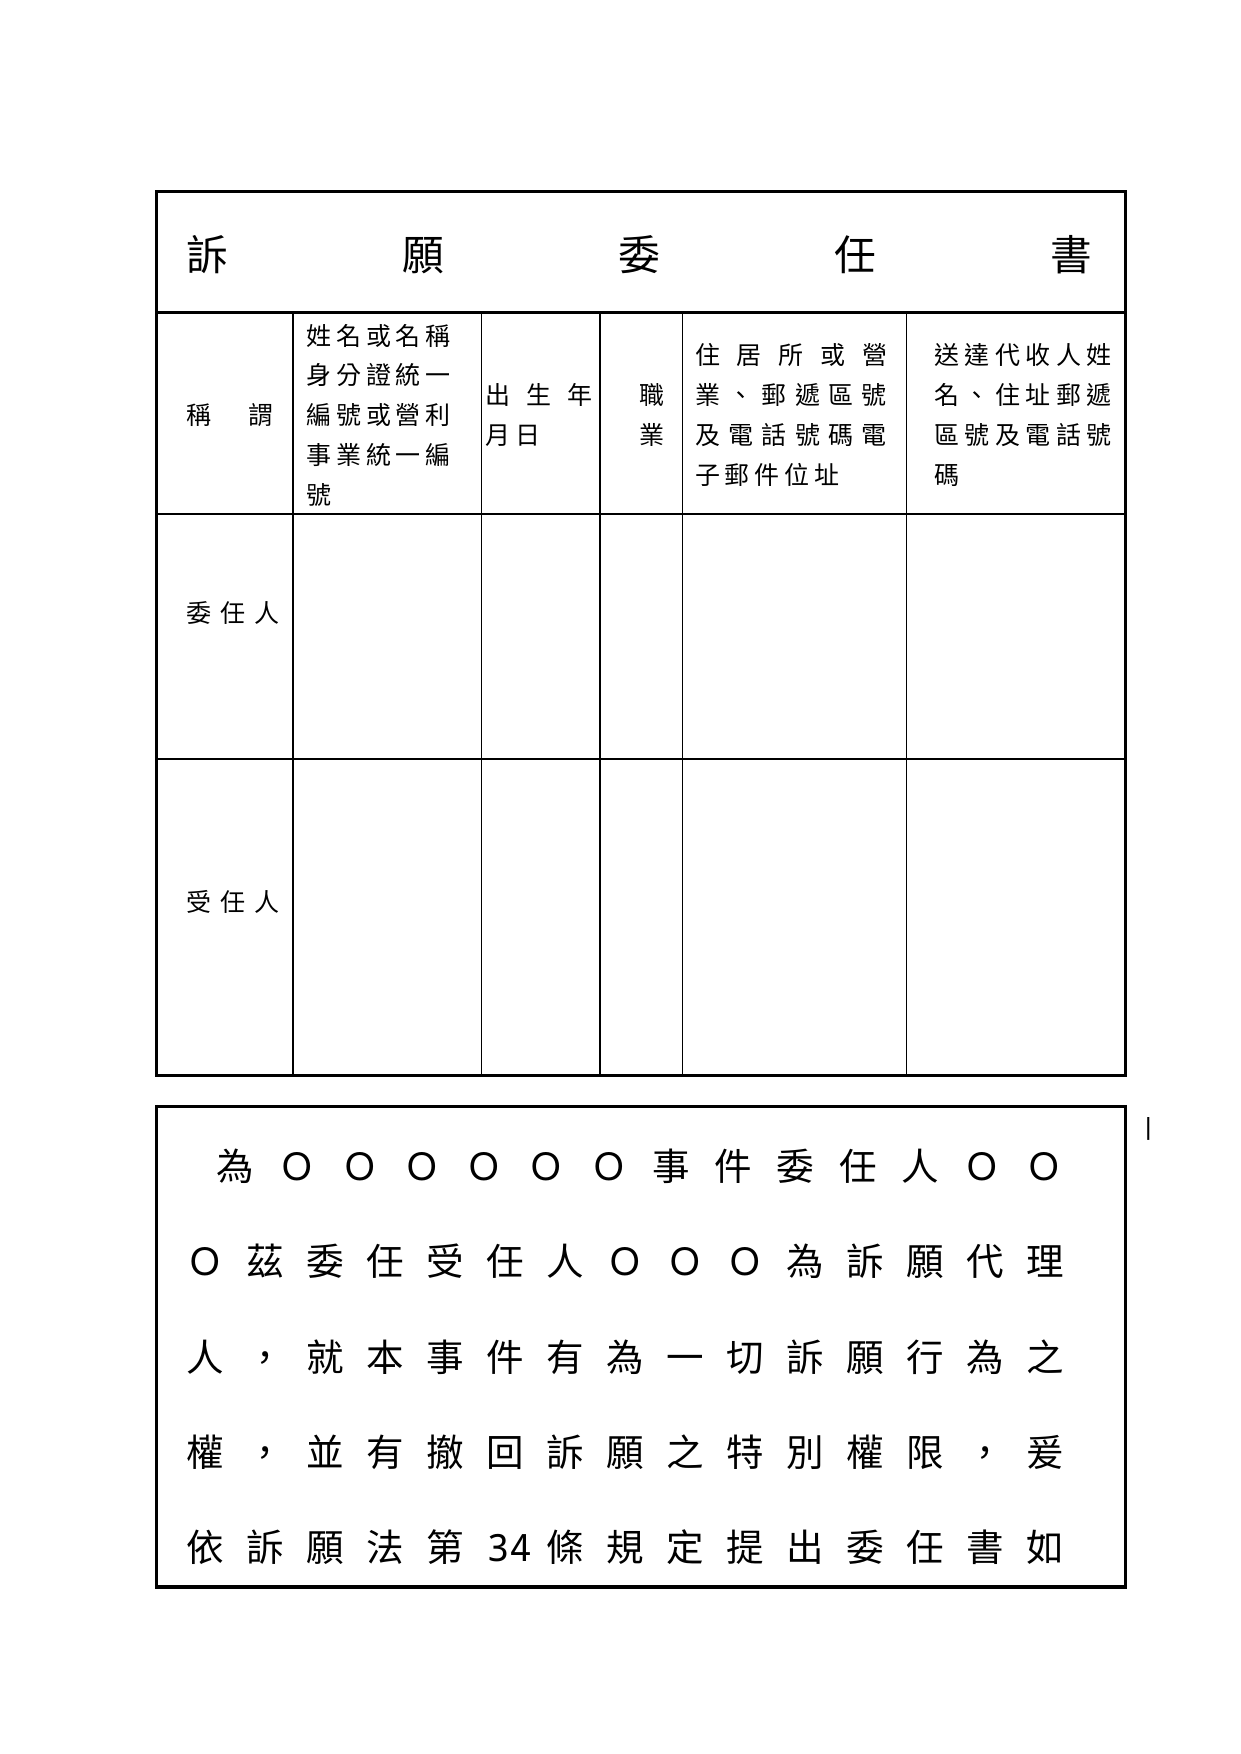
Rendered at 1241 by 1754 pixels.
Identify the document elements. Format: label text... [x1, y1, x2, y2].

table_cell [683, 760, 906, 1074]
table_cell [294, 760, 481, 1074]
table_cell [601, 760, 682, 1074]
table_cell [907, 515, 1124, 758]
table_cell [907, 760, 1124, 1074]
table_cell [482, 515, 599, 758]
table_cell 委任人 [158, 515, 292, 758]
table_cell 姓名或名稱身分證統一編號或營利事業統一編號 [294, 314, 481, 513]
table_header 為ＯＯＯＯＯＯ事件委任人ＯＯＯ茲委任受任人ＯＯＯ為訴願代理人，就本事件有為一切訴願行為之權，並有撤回訴願之特別權限，爰依訴願法第34條規定提出委任書如 [158, 1108, 1124, 1585]
table_cell [683, 515, 906, 758]
table_cell 送達代收人姓名、住址郵遞區號及電話號碼 [907, 314, 1124, 513]
table_cell [601, 515, 682, 758]
table_cell [482, 760, 599, 1074]
table_header 訴願委任書 [158, 193, 1124, 311]
table_cell [294, 515, 481, 758]
table_cell 稱謂 [158, 314, 292, 513]
table_cell 受任人 [158, 760, 292, 1074]
table_cell 住居所或營業、郵遞區號及電話號碼電子郵件位址 [683, 314, 906, 513]
table_cell 職業 [601, 314, 682, 513]
table_cell 出生年月日 [482, 314, 599, 513]
